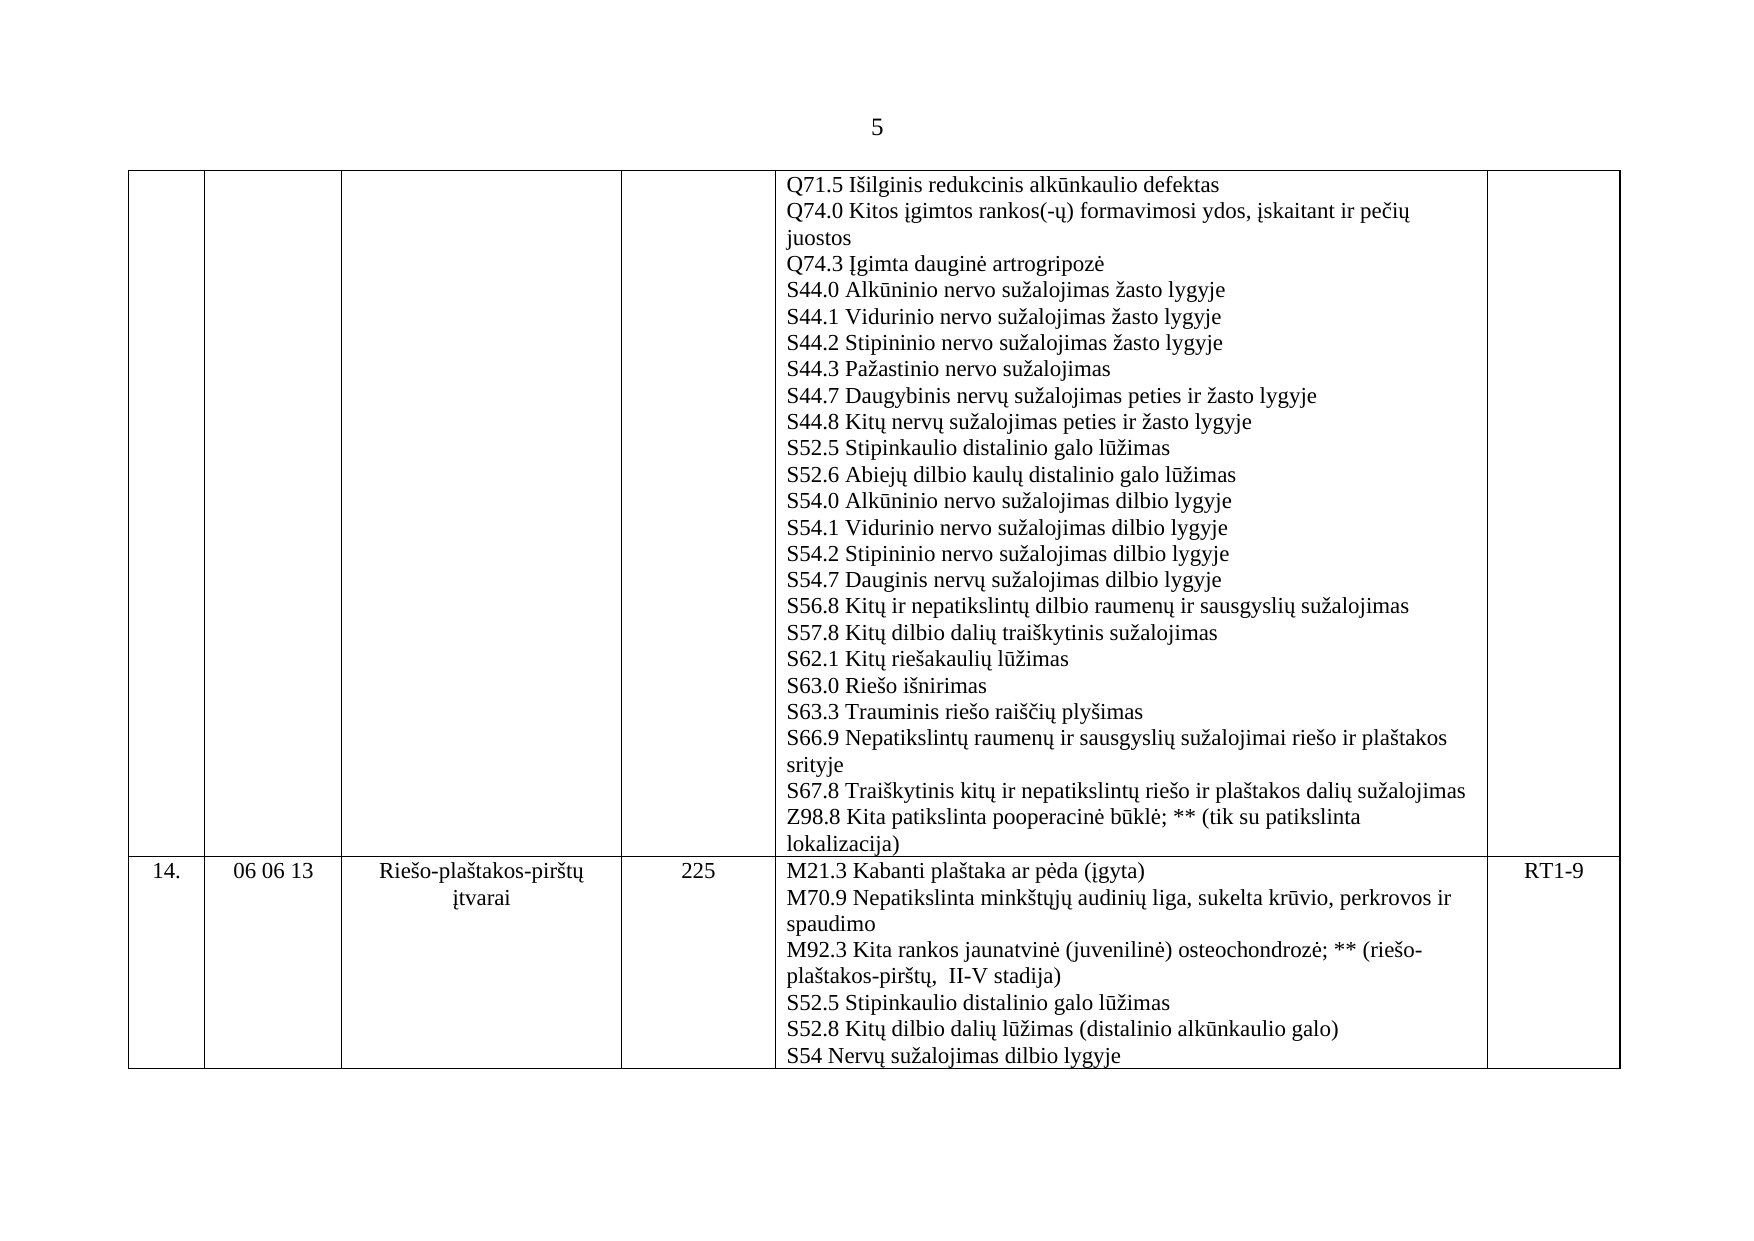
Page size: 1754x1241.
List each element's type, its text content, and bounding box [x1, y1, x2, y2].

table_cell [622, 171, 775, 856]
table_cell [1488, 171, 1619, 856]
table_cell 14. [129, 857, 204, 1068]
table_cell [129, 171, 204, 856]
table_cell [342, 171, 621, 856]
table_cell M21.3 Kabanti plaštaka ar pėda (įgyta) M70.9 Nepatikslinta minkštųjų audinių liga, sukelta krūvio, perkrovos ir spaudimo M92.3 Kita rankos jaunatvinė (juvenilinė) osteochondrozė; ** (riešo-plaštakos-pirštų, II-V stadija) S52.5 Stipinkaulio distalinio galo lūžimas S52.8 Kitų dilbio dalių lūžimas (distalinio alkūnkaulio galo) S54 Nervų sužalojimas dilbio lygyje [776, 857, 1487, 1068]
table_cell 06 06 13 [205, 857, 341, 1068]
table_cell Riešo-plaštakos-pirštų įtvarai [342, 857, 621, 1068]
table_cell 225 [622, 857, 775, 1068]
table_cell Q71.5 Išilginis redukcinis alkūnkaulio defektas Q74.0 Kitos įgimtos rankos(-ų) formavimosi ydos, įskaitant ir pečių juostos Q74.3 Įgimta dauginė artrogripozė S44.0 Alkūninio nervo sužalojimas žasto lygyje S44.1 Vidurinio nervo sužalojimas žasto lygyje S44.2 Stipininio nervo sužalojimas žasto lygyje S44.3 Pažastinio nervo sužalojimas S44.7 Daugybinis nervų sužalojimas peties ir žasto lygyje S44.8 Kitų nervų sužalojimas peties ir žasto lygyje S52.5 Stipinkaulio distalinio galo lūžimas S52.6 Abiejų dilbio kaulų distalinio galo lūžimas S54.0 Alkūninio nervo sužalojimas dilbio lygyje S54.1 Vidurinio nervo sužalojimas dilbio lygyje S54.2 Stipininio nervo sužalojimas dilbio lygyje S54.7 Dauginis nervų sužalojimas dilbio lygyje S56.8 Kitų ir nepatikslintų dilbio raumenų ir sausgyslių sužalojimas S57.8 Kitų dilbio dalių traiškytinis sužalojimas S62.1 Kitų riešakaulių lūžimas S63.0 Riešo išnirimas S63.3 Trauminis riešo raiščių plyšimas S66.9 Nepatikslintų raumenų ir sausgyslių sužalojimai riešo ir plaštakos srityje S67.8 Traiškytinis kitų ir nepatikslintų riešo ir plaštakos dalių sužalojimas Z98.8 Kita patikslinta pooperacinė būklė; ** (tik su patikslinta lokalizacija) [776, 171, 1487, 856]
table_cell [205, 171, 341, 856]
table_cell RT1-9 [1488, 857, 1619, 1068]
